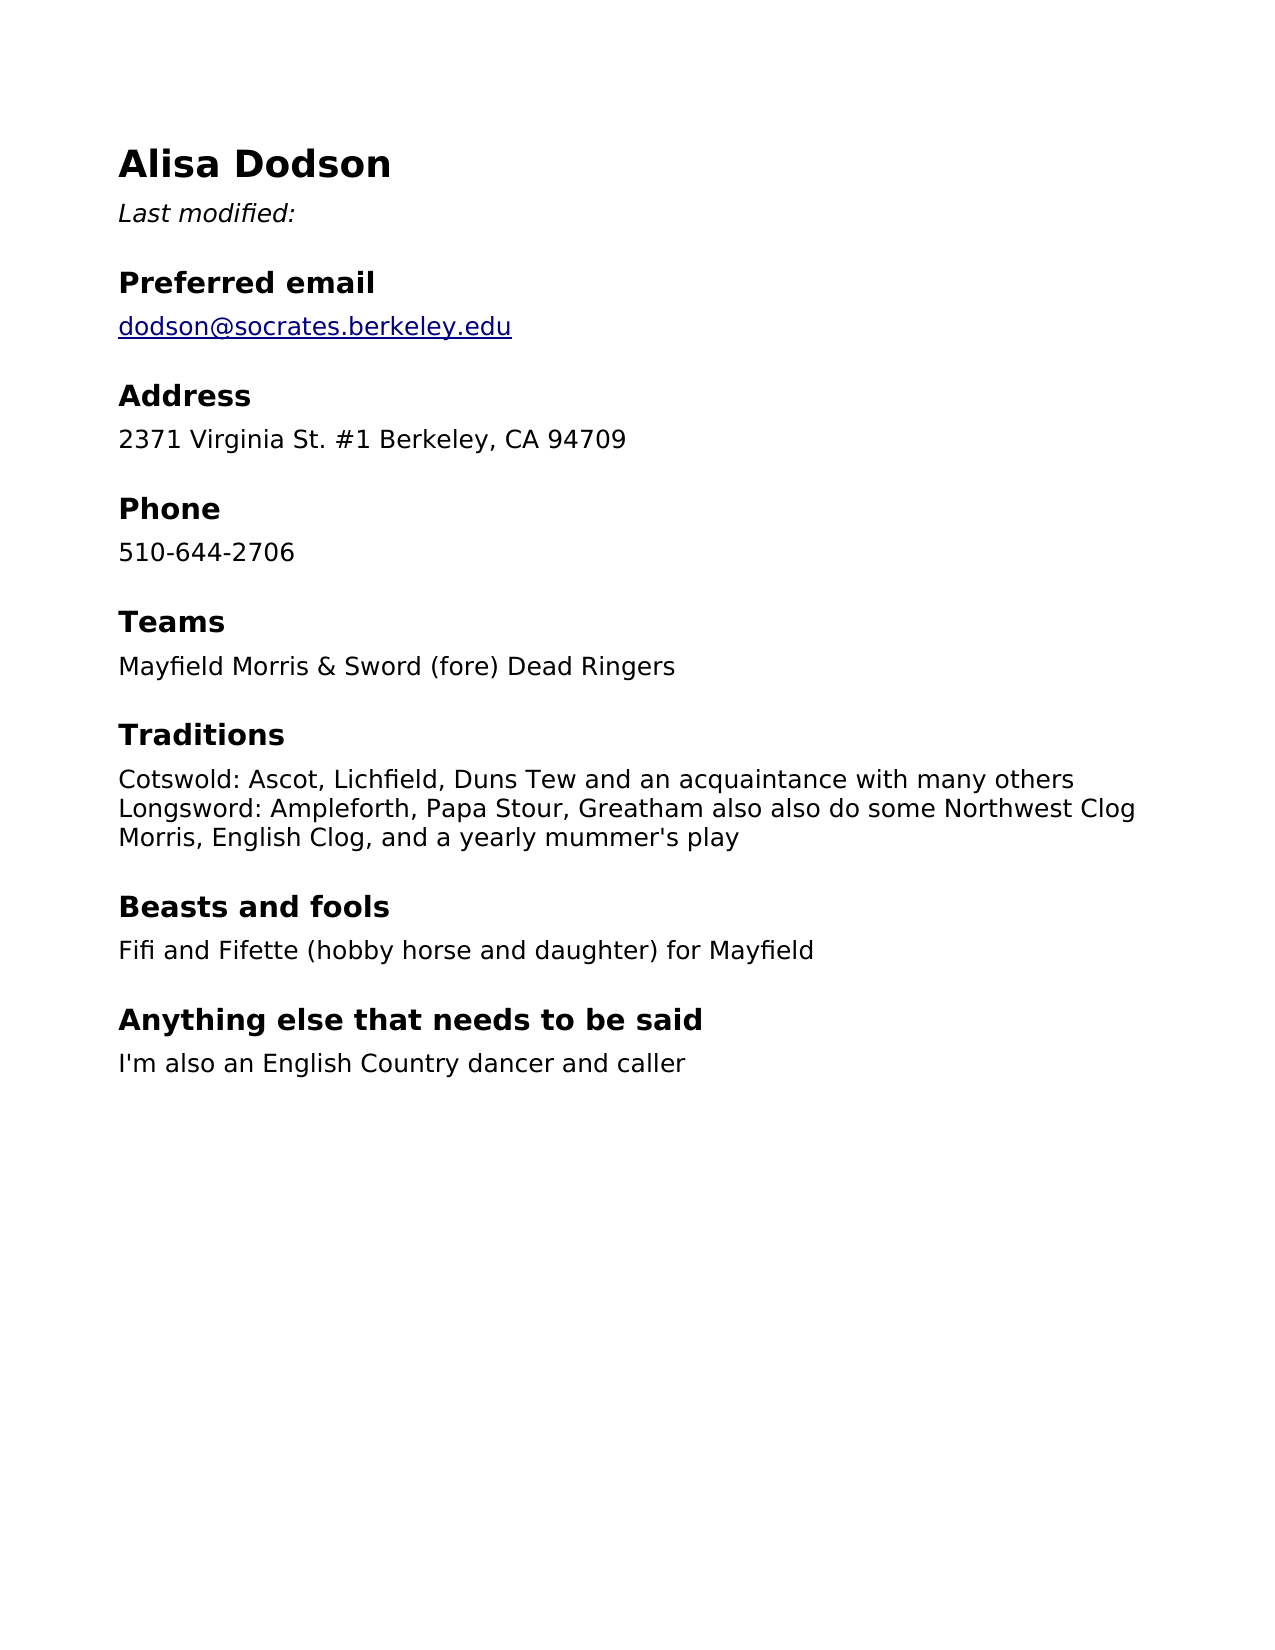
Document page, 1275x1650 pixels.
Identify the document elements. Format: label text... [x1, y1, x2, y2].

text 2371 Virginia St. #1 Berkeley, CA 94709 [118, 426, 1157, 455]
text Fifi and Fifette (hobby horse and daughter) for Mayfield [118, 936, 1157, 966]
subtitle Alisa Dodson [118, 143, 1157, 187]
subtitle Traditions [118, 718, 1157, 752]
text Mayfield Morris & Sword (fore) Dead Ringers [118, 652, 1157, 681]
subtitle Teams [118, 605, 1157, 639]
text Last modified: [118, 199, 1157, 228]
subtitle Beasts and fools [118, 890, 1157, 924]
text 510-644-2706 [118, 539, 1157, 568]
subtitle Phone [118, 492, 1157, 526]
subtitle Anything else that needs to be said [118, 1003, 1157, 1037]
subtitle Address [118, 379, 1157, 413]
text I'm also an English Country dancer and caller [118, 1049, 1157, 1079]
subtitle Preferred email [118, 266, 1157, 300]
text dodson@socrates.berkeley.edu [118, 312, 1157, 342]
text Cotswold: Ascot, Lichfield, Duns Tew and an acquaintance with many others Longsword: Ampleforth, Papa Stour, Greatham also also do some Northwest Clog Morris, English Clog, and a yearly mummer's play [118, 765, 1157, 852]
